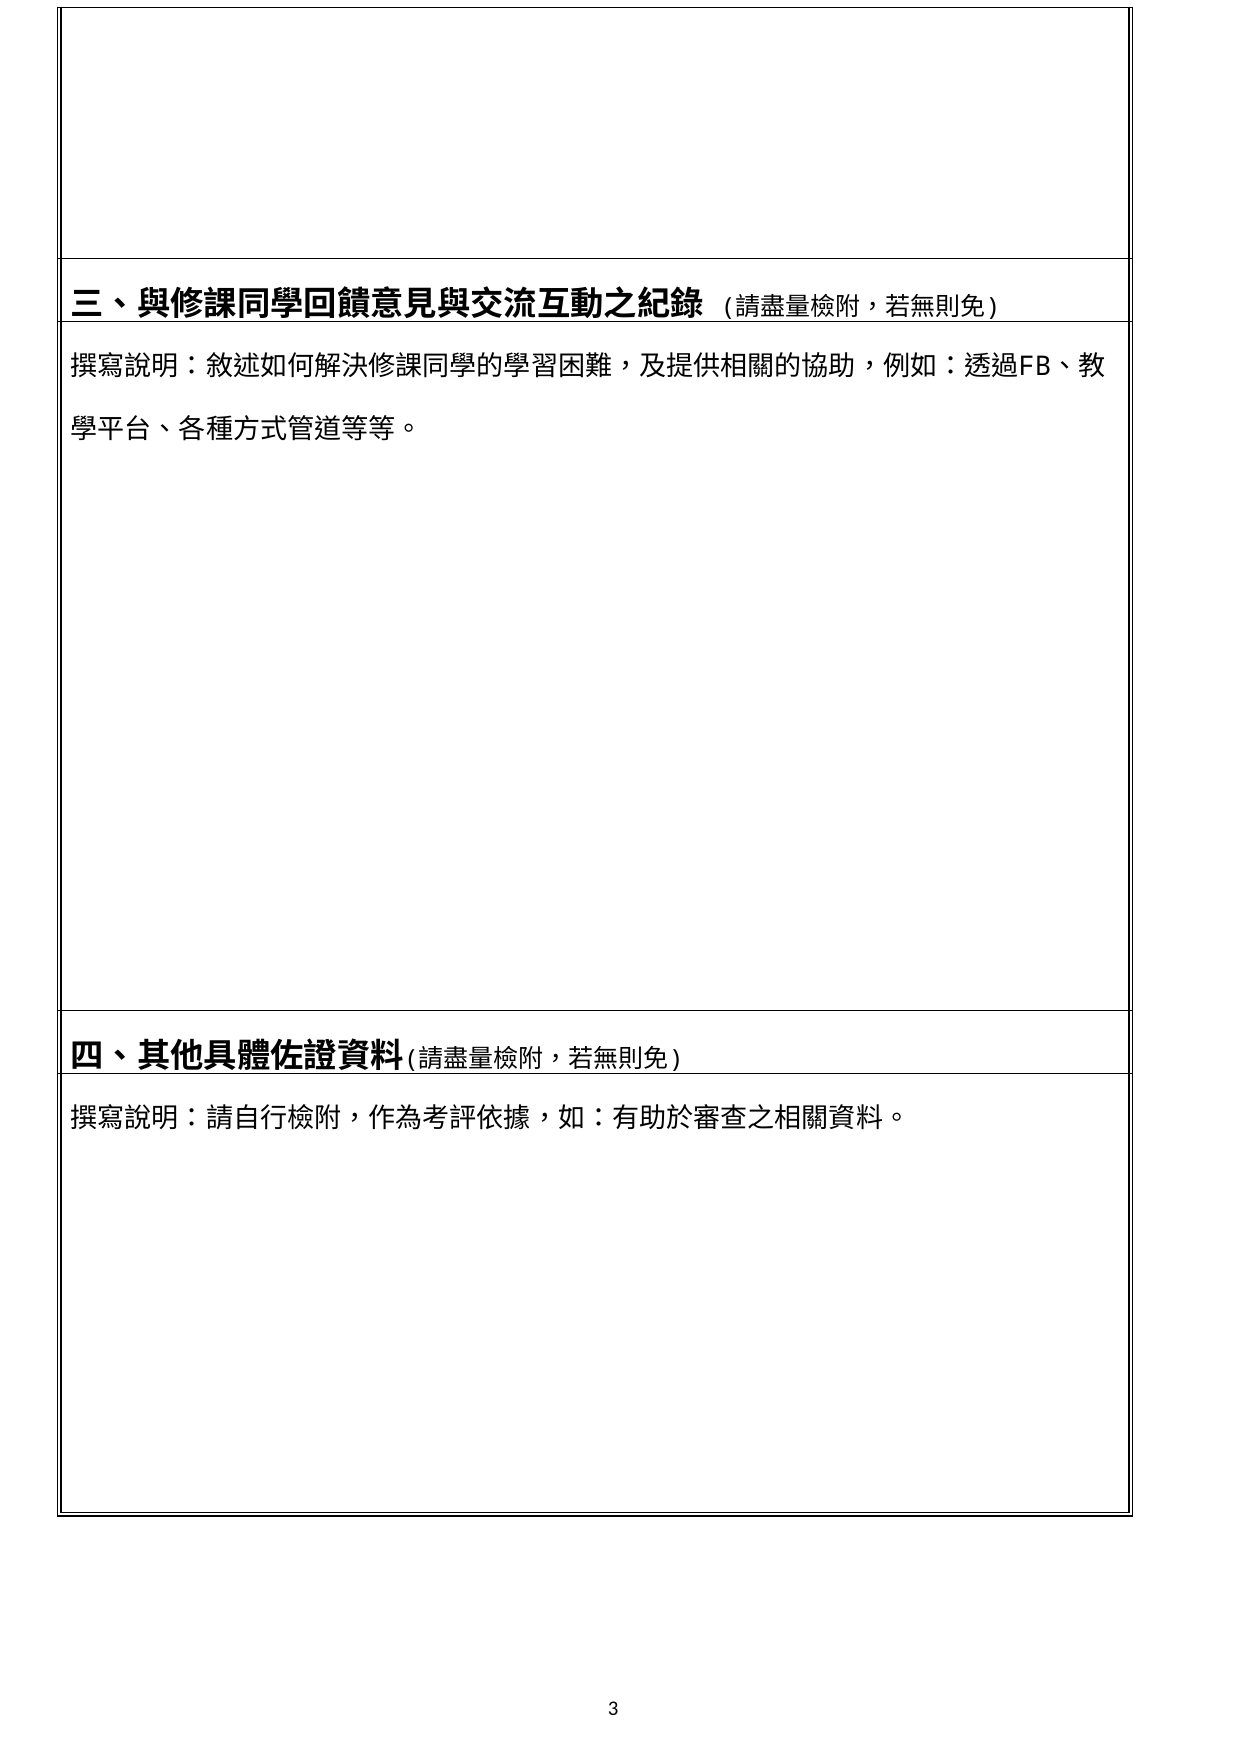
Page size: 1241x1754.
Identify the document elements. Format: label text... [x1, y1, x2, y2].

table_cell 撰寫說明：敘述如何解決修課同學的學習困難，及提供相關的協助，例如：透過FB、教學平台、各種方式管道等等。 [62, 322, 1128, 1010]
table_cell 四、其他具體佐證資料(請盡量檢附，若無則免) [62, 1011, 1128, 1073]
table_cell [62, 8, 1128, 258]
table_cell 三、與修課同學回饋意見與交流互動之紀錄 (請盡量檢附，若無則免) [62, 259, 1128, 321]
table_cell 撰寫說明：請自行檢附，作為考評依據，如：有助於審查之相關資料。 [62, 1074, 1128, 1512]
